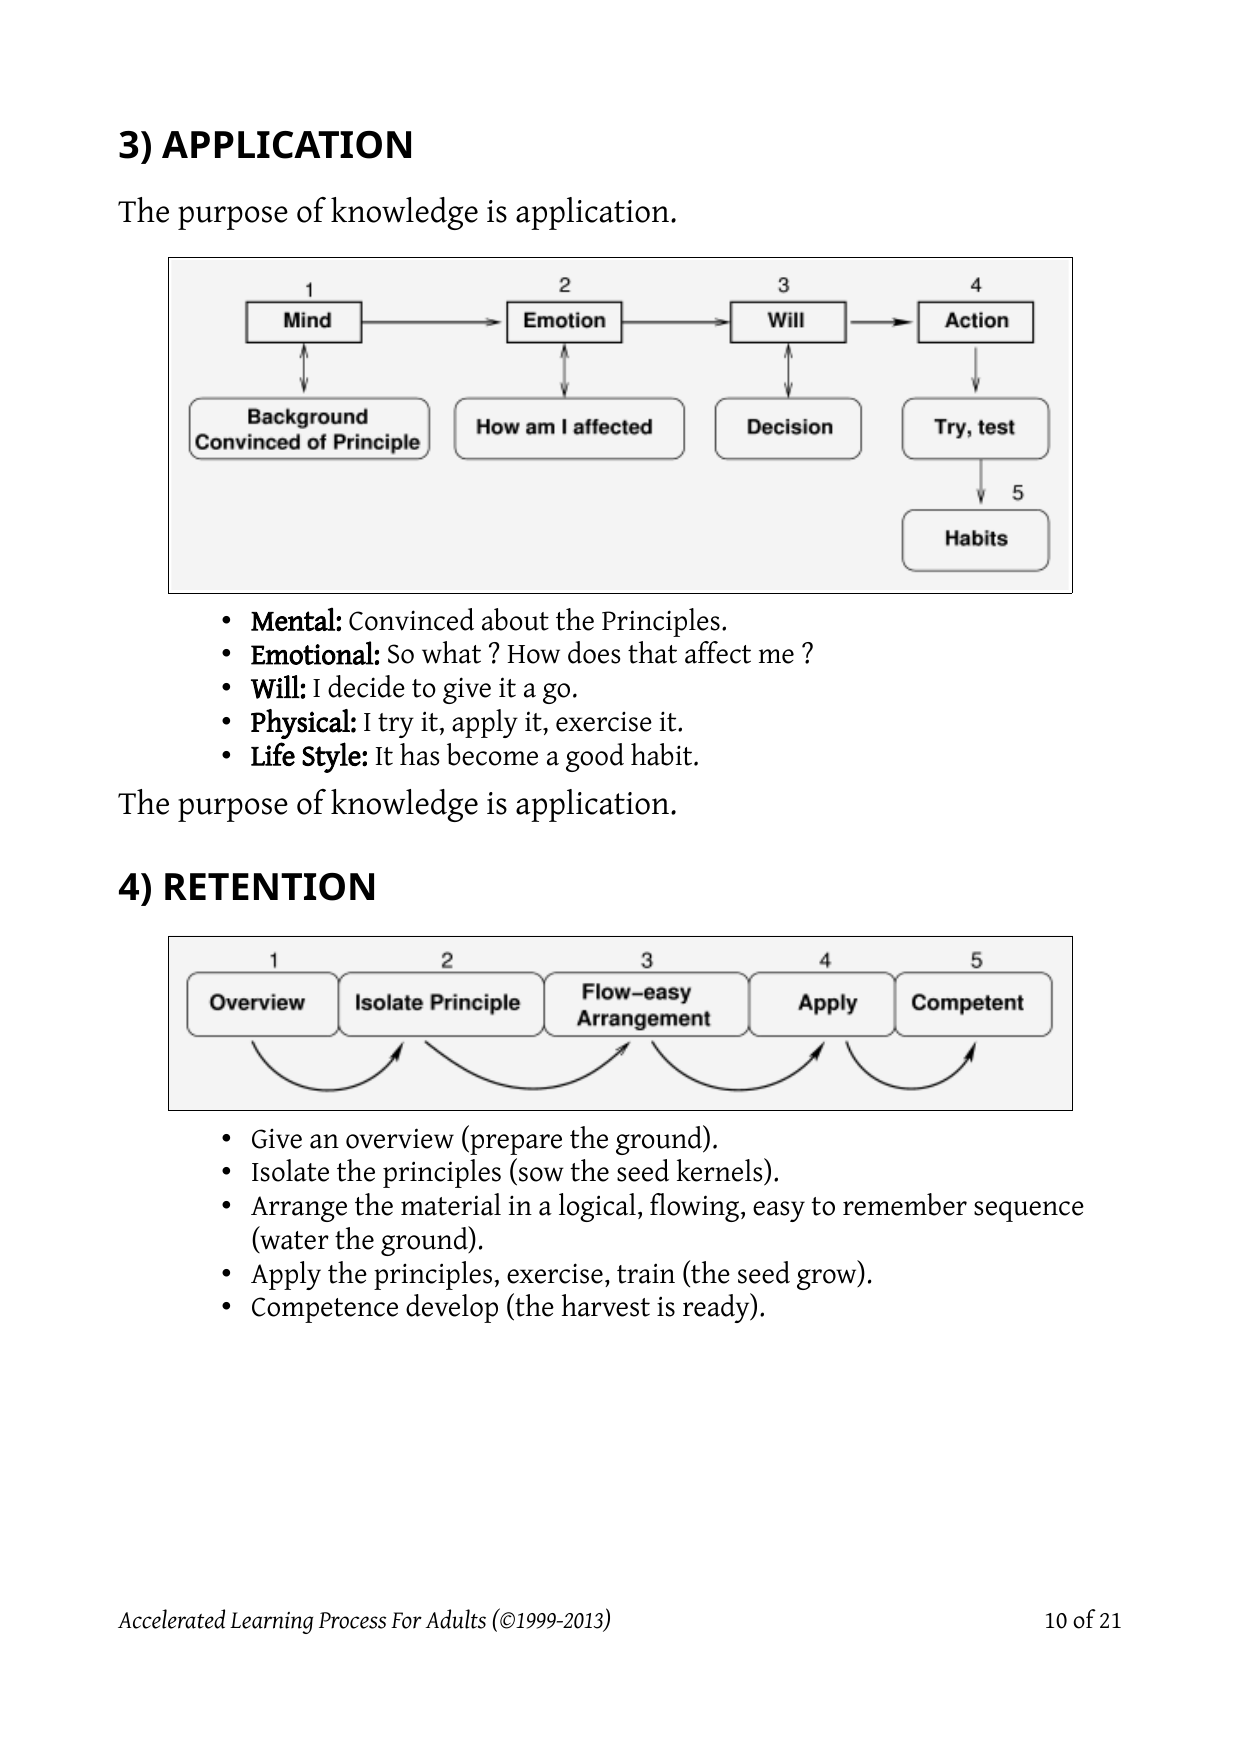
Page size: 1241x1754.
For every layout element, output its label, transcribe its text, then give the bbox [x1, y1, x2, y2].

subtitle 4) RETENTION [118, 860, 1122, 911]
list Will: I decide to give it a go. [221, 672, 1122, 706]
list Apply the principles, exercise, train (the seed grow). [221, 1257, 1122, 1291]
list Mental: Convinced about the Principles. [169, 244, 1122, 638]
picture [171, 260, 1069, 590]
list Emotional: So what ? How does that affect me ? [221, 638, 1122, 672]
text The purpose of knowledge is application. [118, 193, 1122, 232]
subtitle 3) APPLICATION [118, 118, 1122, 169]
list Arrange the material in a logical, flowing, easy to remember sequence (water the ground). [221, 1190, 1122, 1257]
list Competence develop (the harvest is ready). [221, 1291, 1122, 1527]
text The purpose of knowledge is application. [118, 785, 1122, 823]
list Life Style: It has become a good habit. [221, 739, 1122, 773]
list Isolate the principles (sow the seed kernels). [221, 1156, 1122, 1190]
picture [169, 937, 1072, 1110]
list Physical: I try it, apply it, exercise it. [221, 706, 1122, 739]
list Give an overview (prepare the ground). [221, 924, 1122, 1156]
